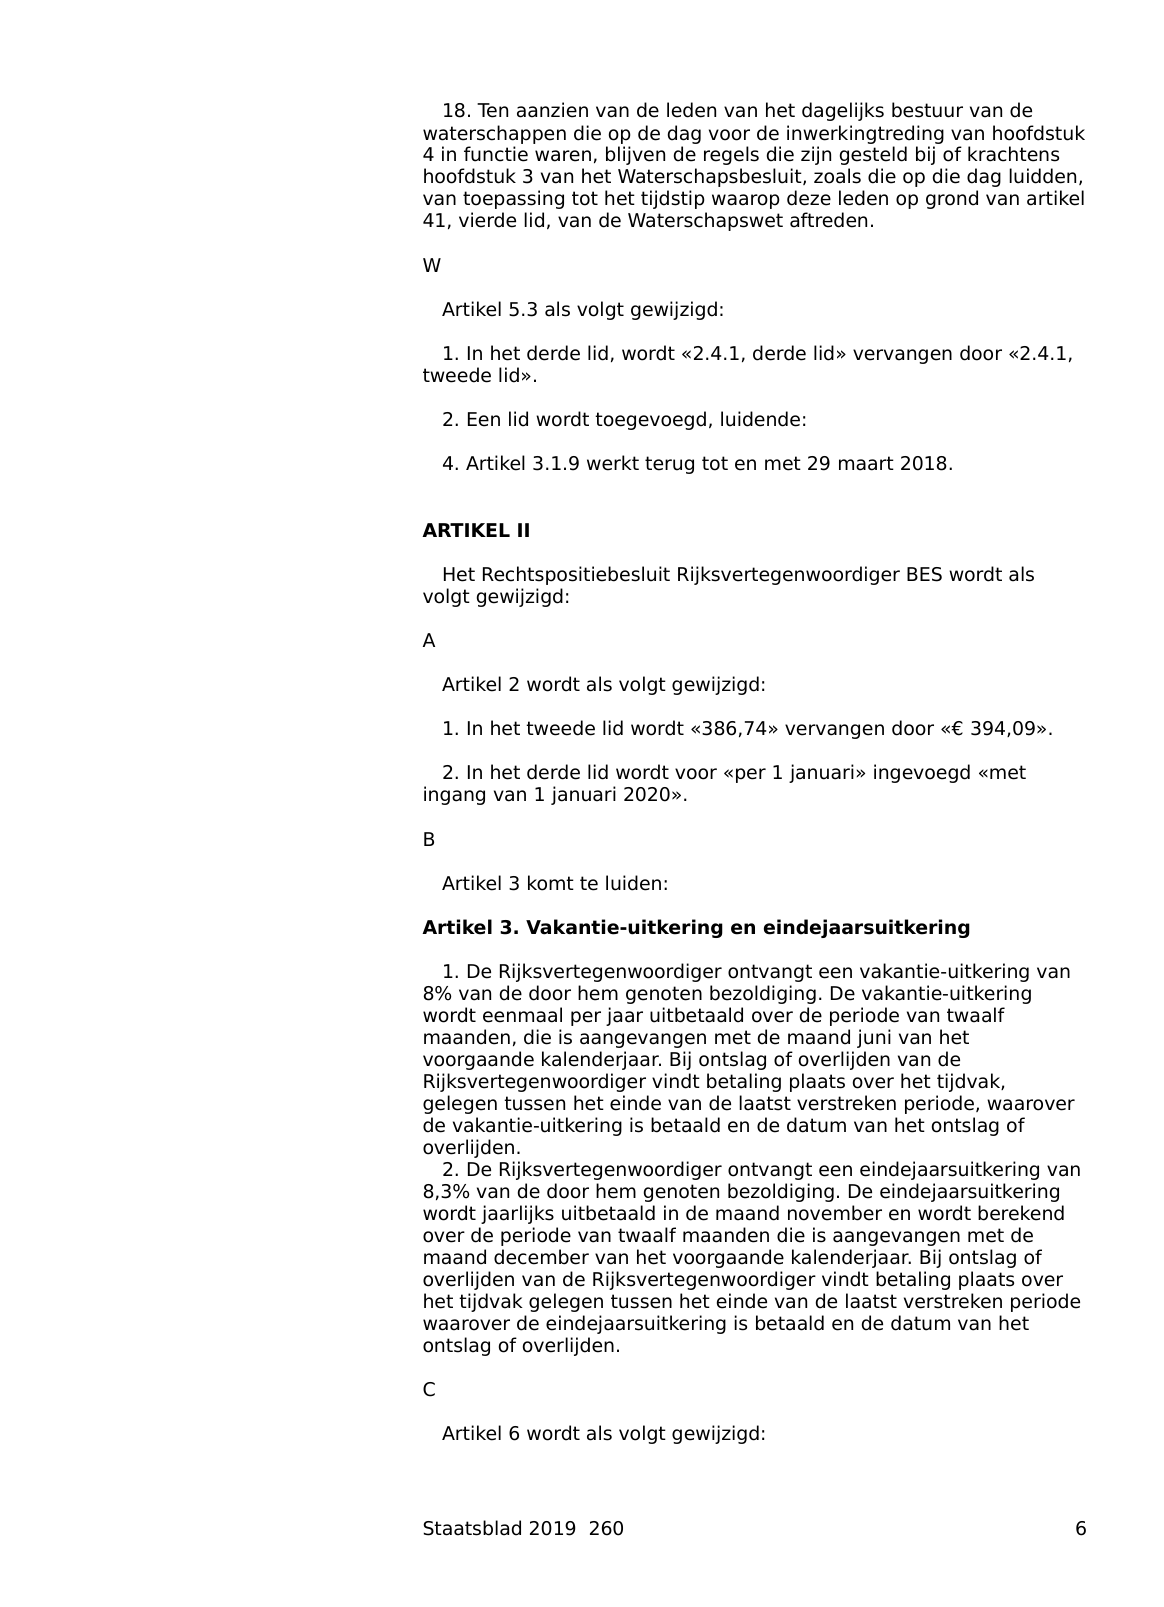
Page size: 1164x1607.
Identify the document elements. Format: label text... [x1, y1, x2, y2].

text Artikel 3 komt te luiden: [422, 873, 1087, 894]
text B [422, 828, 1087, 850]
text C [422, 1379, 1087, 1401]
text Het Rechtspositiebesluit Rijksvertegenwoordiger BES wordt als volgt gewijzigd: [422, 564, 1087, 608]
text 4. Artikel 3.1.9 werkt terug tot en met 29 maart 2018. [422, 453, 1087, 475]
text 2. De Rijksvertegenwoordiger ontvangt een eindejaarsuitkering van 8,3% van de door hem genoten bezoldiging. De eindejaarsuitkering wordt jaarlijks uitbetaald in de maand november en wordt berekend over de periode van twaalf maanden die is aangevangen met de maand december van het voorgaande kalenderjaar. Bij ontslag of overlijden van de Rijksvertegenwoordiger vindt betaling plaats over het tijdvak gelegen tussen het einde van de laatst verstreken periode waarover de eindejaarsuitkering is betaald en de datum van het ontslag of overlijden. [422, 1159, 1087, 1357]
text 18. Ten aanzien van de leden van het dagelijks bestuur van de waterschappen die op de dag voor de inwerkingtreding van hoofdstuk 4 in functie waren, blijven de regels die zijn gesteld bij of krachtens hoofdstuk 3 van het Waterschapsbesluit, zoals die op die dag luidden, van toepassing tot het tijdstip waarop deze leden op grond van artikel 41, vierde lid, van de Waterschapswet aftreden. [422, 100, 1087, 232]
text 1. De Rijksvertegenwoordiger ontvangt een vakantie-uitkering van 8% van de door hem genoten bezoldiging. De vakantie-uitkering wordt eenmaal per jaar uitbetaald over de periode van twaalf maanden, die is aangevangen met de maand juni van het voorgaande kalenderjaar. Bij ontslag of overlijden van de Rijksvertegenwoordiger vindt betaling plaats over het tijdvak, gelegen tussen het einde van de laatst verstreken periode, waarover de vakantie-uitkering is betaald en de datum van het ontslag of overlijden. [422, 961, 1087, 1159]
text A [422, 630, 1087, 652]
text 2. Een lid wordt toegevoegd, luidende: [422, 409, 1087, 431]
text Artikel 5.3 als volgt gewijzigd: [422, 299, 1087, 321]
subtitle Artikel 3. Vakantie-uitkering en eindejaarsuitkering [422, 917, 1087, 939]
subtitle ARTIKEL II [422, 519, 1087, 541]
text Artikel 2 wordt als volgt gewijzigd: [422, 674, 1087, 696]
text 2. In het derde lid wordt voor «per 1 januari» ingevoegd «met ingang van 1 januari 2020». [422, 762, 1087, 806]
text 1. In het tweede lid wordt «386,74» vervangen door «€ 394,09». [422, 718, 1087, 740]
text W [422, 254, 1087, 276]
text Artikel 6 wordt als volgt gewijzigd: [422, 1423, 1087, 1445]
text 1. In het derde lid, wordt «2.4.1, derde lid» vervangen door «2.4.1, tweede lid». [422, 343, 1087, 387]
